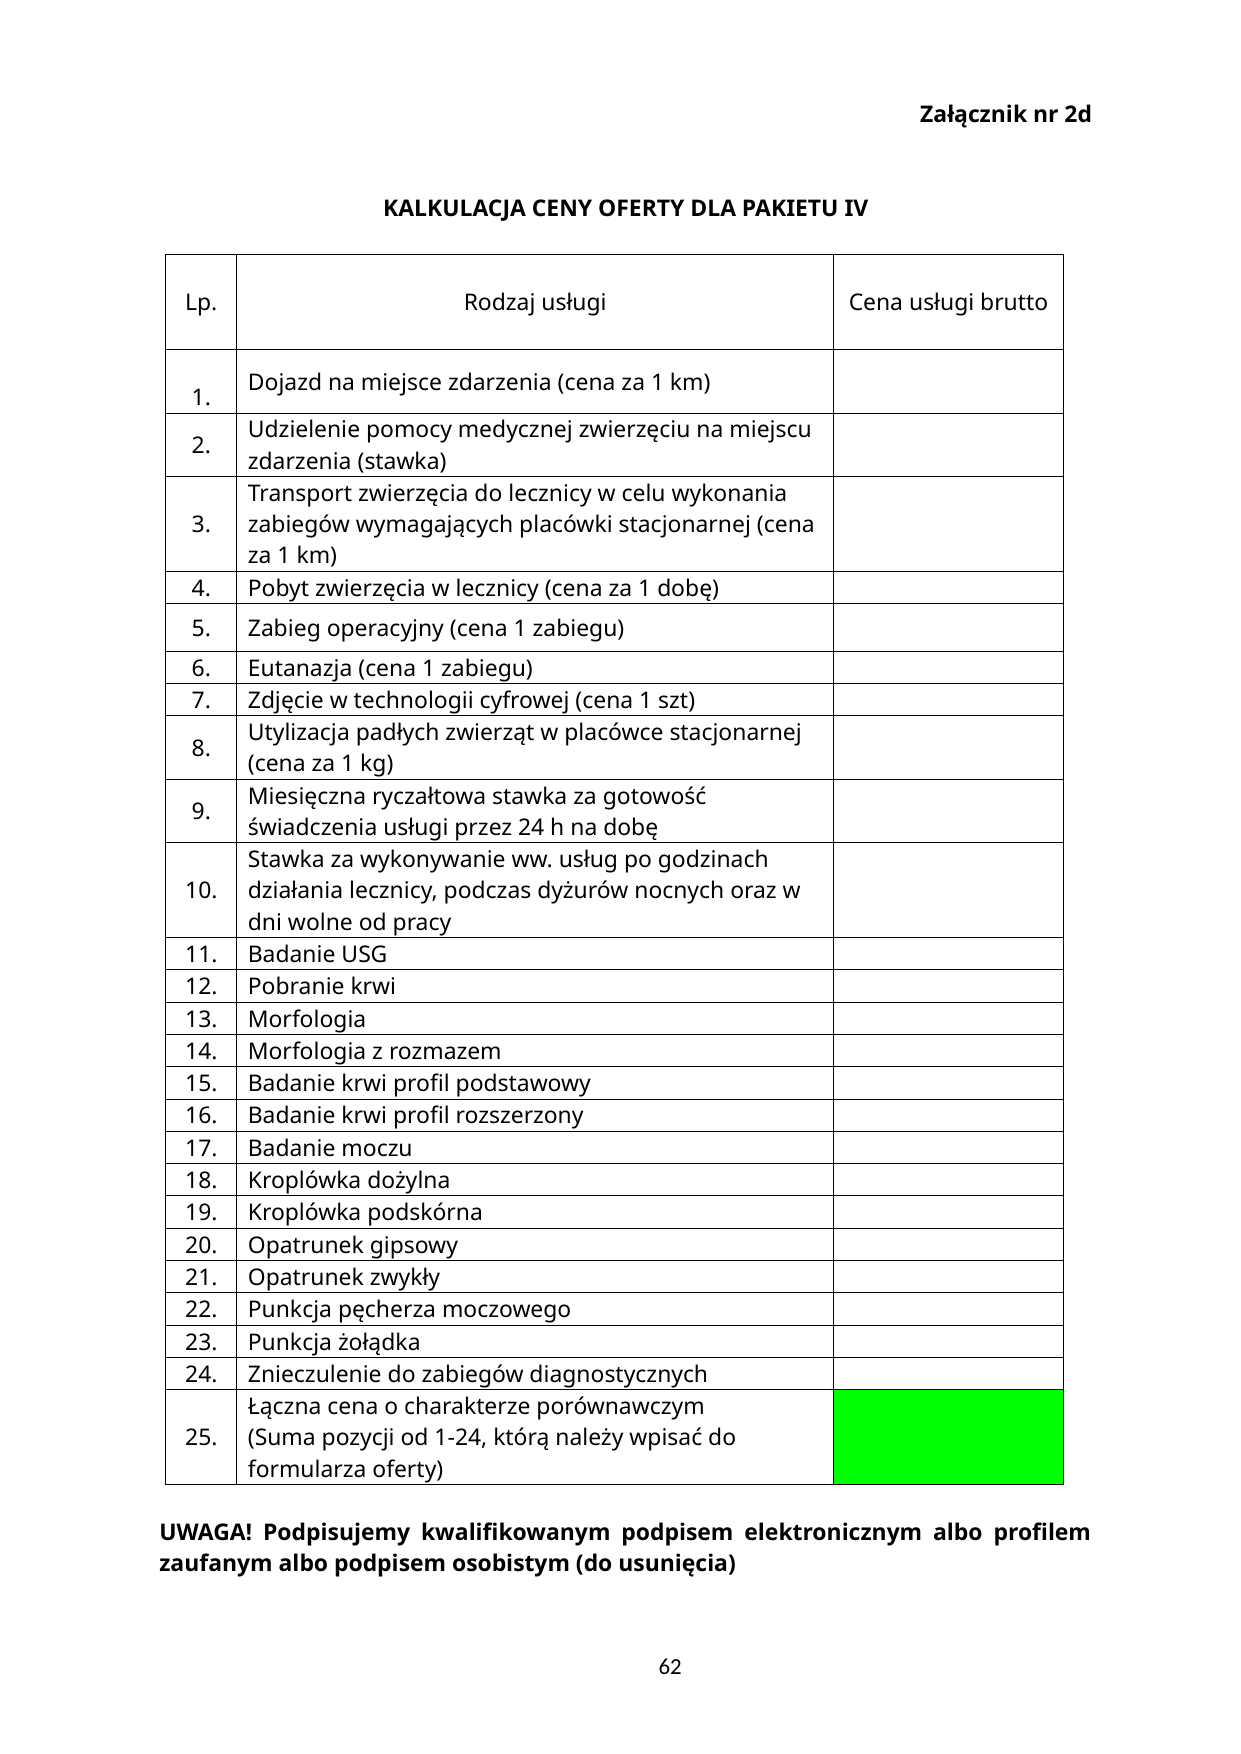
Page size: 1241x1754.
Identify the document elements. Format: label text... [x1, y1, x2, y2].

table_header Rodzaj usługi [237, 255, 833, 349]
table_cell Badanie krwi profil rozszerzony [237, 1100, 833, 1131]
table_cell 20. [166, 1229, 236, 1260]
table_cell [834, 938, 1063, 969]
table_cell [834, 1164, 1063, 1195]
table_cell 1. [166, 350, 236, 412]
table_cell [834, 780, 1063, 842]
table_cell Utylizacja padłych zwierząt w placówce stacjonarnej (cena za 1 kg) [237, 716, 833, 779]
table_cell 7. [166, 684, 236, 715]
table_cell [834, 1261, 1063, 1292]
table_cell [834, 350, 1063, 412]
table_cell [834, 604, 1063, 651]
table_cell [834, 652, 1063, 683]
table_cell 24. [166, 1358, 236, 1389]
table_cell 13. [166, 1003, 236, 1034]
table_cell [834, 970, 1063, 1002]
table_cell 25. [166, 1390, 236, 1484]
table_cell [834, 1100, 1063, 1131]
table_cell Pobyt zwierzęcia w lecznicy (cena za 1 dobę) [237, 572, 833, 603]
table_cell Transport zwierzęcia do lecznicy w celu wykonania zabiegów wymagających placówki stacjonarnej (cena za 1 km) [237, 477, 833, 571]
table_header Cena usługi brutto [834, 255, 1063, 349]
text UWAGA! Podpisujemy kwalifikowanym podpisem elektronicznym albo profilem zaufanym albo podpisem osobistym (do usunięcia) [159, 1516, 1092, 1579]
table_cell [834, 1067, 1063, 1098]
table_cell [834, 1293, 1063, 1324]
table_cell Pobranie krwi [237, 970, 833, 1002]
table_cell Zdjęcie w technologii cyfrowej (cena 1 szt) [237, 684, 833, 715]
table_cell 22. [166, 1293, 236, 1324]
text Załącznik nr 2d [159, 98, 1092, 129]
table_cell [834, 843, 1063, 937]
table_cell Stawka za wykonywanie ww. usług po godzinach działania lecznicy, podczas dyżurów nocnych oraz w dni wolne od pracy [237, 843, 833, 937]
table_cell Badanie moczu [237, 1132, 833, 1163]
table_cell Udzielenie pomocy medycznej zwierzęciu na miejscu zdarzenia (stawka) [237, 414, 833, 476]
table_cell Morfologia z rozmazem [237, 1035, 833, 1066]
table_cell [834, 1326, 1063, 1357]
table_cell 18. [166, 1164, 236, 1195]
table_cell [834, 1003, 1063, 1034]
table_cell Zabieg operacyjny (cena 1 zabiegu) [237, 604, 833, 651]
table_cell 3. [166, 477, 236, 571]
table_cell 12. [166, 970, 236, 1002]
table_cell Badanie USG [237, 938, 833, 969]
table_cell Morfologia [237, 1003, 833, 1034]
table_cell [834, 1132, 1063, 1163]
table_cell 6. [166, 652, 236, 683]
table_cell [834, 414, 1063, 476]
table_cell Opatrunek gipsowy [237, 1229, 833, 1260]
table_cell 9. [166, 780, 236, 842]
table_cell [834, 716, 1063, 779]
table_cell Punkcja pęcherza moczowego [237, 1293, 833, 1324]
table_cell 16. [166, 1100, 236, 1131]
table_cell Miesięczna ryczałtowa stawka za gotowość świadczenia usługi przez 24 h na dobę [237, 780, 833, 842]
table_cell 15. [166, 1067, 236, 1098]
table_cell Eutanazja (cena 1 zabiegu) [237, 652, 833, 683]
table_cell 5. [166, 604, 236, 651]
table_cell [834, 1390, 1063, 1484]
table_cell 8. [166, 716, 236, 779]
table_cell Badanie krwi profil podstawowy [237, 1067, 833, 1098]
table_cell [834, 1035, 1063, 1066]
table_cell [834, 1196, 1063, 1228]
table_cell [834, 1358, 1063, 1389]
table_cell [834, 684, 1063, 715]
text KALKULACJA CENY OFERTY DLA PAKIETU IV [159, 192, 1092, 223]
table_cell [834, 477, 1063, 571]
table_cell 4. [166, 572, 236, 603]
table_cell 23. [166, 1326, 236, 1357]
table_cell Kroplówka dożylna [237, 1164, 833, 1195]
table_cell [834, 1229, 1063, 1260]
table_cell Dojazd na miejsce zdarzenia (cena za 1 km) [237, 350, 833, 412]
table_cell 2. [166, 414, 236, 476]
table_cell Znieczulenie do zabiegów diagnostycznych [237, 1358, 833, 1389]
table_cell 19. [166, 1196, 236, 1228]
table_cell 21. [166, 1261, 236, 1292]
table_cell Punkcja żołądka [237, 1326, 833, 1357]
table_cell Kroplówka podskórna [237, 1196, 833, 1228]
table_cell Opatrunek zwykły [237, 1261, 833, 1292]
table_cell Łączna cena o charakterze porównawczym (Suma pozycji od 1-24, którą należy wpisać do formularza oferty) [237, 1390, 833, 1484]
table_cell 17. [166, 1132, 236, 1163]
table_cell [834, 572, 1063, 603]
table_cell 14. [166, 1035, 236, 1066]
table_cell 11. [166, 938, 236, 969]
table_cell 10. [166, 843, 236, 937]
table_header Lp. [166, 255, 236, 349]
